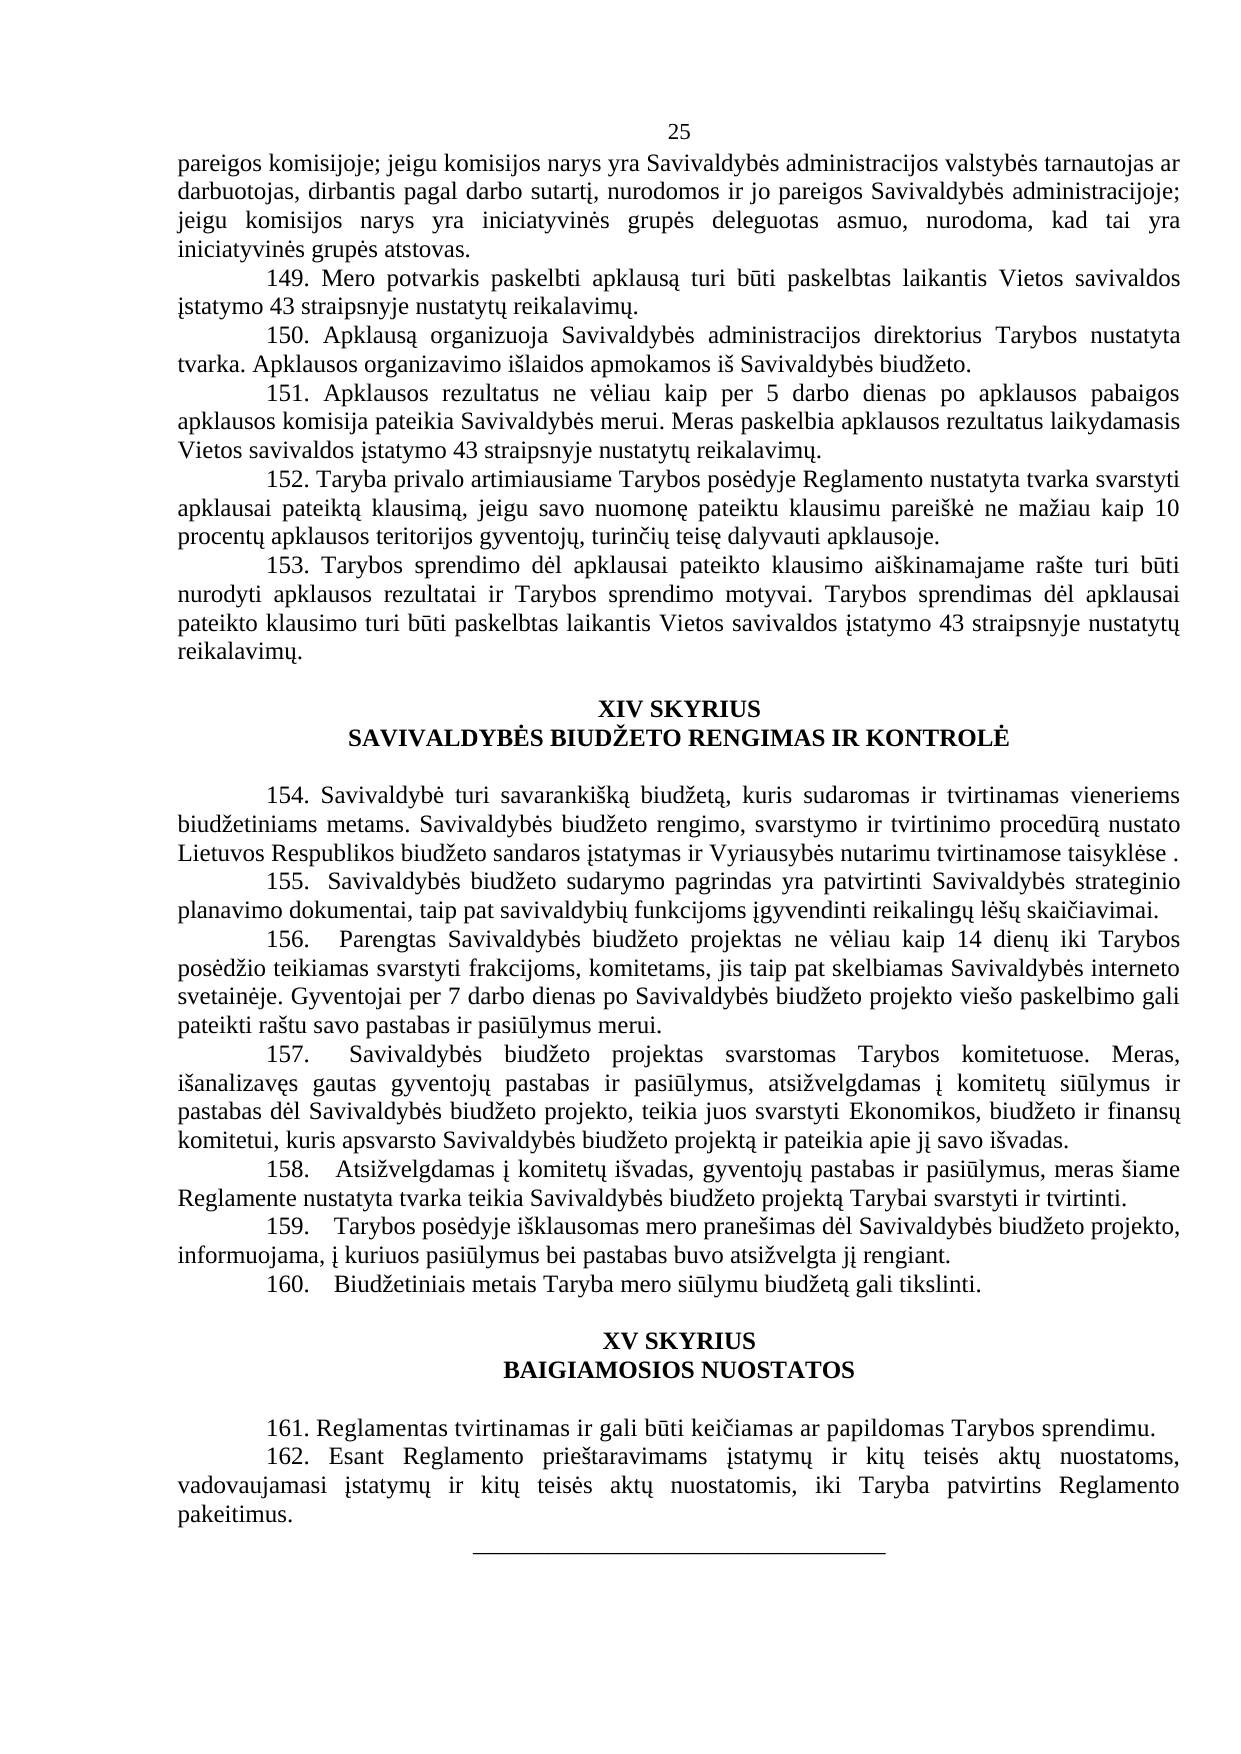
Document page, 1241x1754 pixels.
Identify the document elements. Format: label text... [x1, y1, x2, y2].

text 152. Taryba privalo artimiausiame Tarybos posėdyje Reglamento nustatyta tvarka svarstyti apklausai pateiktą klausimą, jeigu savo nuomonę pateiktu klausimu pareiškė ne mažiau kaip 10 procentų apklausos teritorijos gyventojų, turinčių teisę dalyvauti apklausoje. [177, 464, 1181, 550]
text 160. Biudžetiniais metais Taryba mero siūlymu biudžetą gali tikslinti. [177, 1269, 1181, 1298]
text 153. Tarybos sprendimo dėl apklausai pateikto klausimo aiškinamajame rašte turi būti nurodyti apklausos rezultatai ir Tarybos sprendimo motyvai. Tarybos sprendimas dėl apklausai pateikto klausimo turi būti paskelbtas laikantis Vietos savivaldos įstatymo 43 straipsnyje nustatytų reikalavimų. [177, 550, 1181, 665]
text 154. Savivaldybė turi savarankišką biudžetą, kuris sudaromas ir tvirtinamas vieneriems biudžetiniams metams. Savivaldybės biudžeto rengimo, svarstymo ir tvirtinimo procedūrą nustato Lietuvos Respublikos biudžeto sandaros įstatymas ir Vyriausybės nutarimu tvirtinamose taisyklėse . [177, 780, 1181, 866]
text pareigos komisijoje; jeigu komisijos narys yra Savivaldybės administracijos valstybės tarnautojas ar darbuotojas, dirbantis pagal darbo sutartį, nurodomos ir jo pareigos Savivaldybės administracijoje; jeigu komisijos narys yra iniciatyvinės grupės deleguotas asmuo, nurodoma, kad tai yra iniciatyvinės grupės atstovas. [177, 148, 1181, 263]
text 156. Parengtas Savivaldybės biudžeto projektas ne vėliau kaip 14 dienų iki Tarybos posėdžio teikiamas svarstyti frakcijoms, komitetams, jis taip pat skelbiamas Savivaldybės interneto svetainėje. Gyventojai per 7 darbo dienas po Savivaldybės biudžeto projekto viešo paskelbimo gali pateikti raštu savo pastabas ir pasiūlymus merui. [177, 924, 1181, 1039]
text _________________________________ [177, 1528, 1181, 1556]
text 158. Atsižvelgdamas į komitetų išvadas, gyventojų pastabas ir pasiūlymus, meras šiame Reglamente nustatyta tvarka teikia Savivaldybės biudžeto projektą Tarybai svarstyti ir tvirtinti. [177, 1154, 1181, 1211]
text XV SKYRIUS [177, 1326, 1181, 1355]
text 159. Tarybos posėdyje išklausomas mero pranešimas dėl Savivaldybės biudžeto projekto, informuojama, į kuriuos pasiūlymus bei pastabas buvo atsižvelgta jį rengiant. [177, 1211, 1181, 1269]
text SAVIVALDYBĖS BIUDŽETO RENGIMAS IR KONTROLĖ [177, 723, 1181, 751]
text 157. Savivaldybės biudžeto projektas svarstomas Tarybos komitetuose. Meras, išanalizavęs gautas gyventojų pastabas ir pasiūlymus, atsižvelgdamas į komitetų siūlymus ir pastabas dėl Savivaldybės biudžeto projekto, teikia juos svarstyti Ekonomikos, biudžeto ir finansų komitetui, kuris apsvarsto Savivaldybės biudžeto projektą ir pateikia apie jį savo išvadas. [177, 1039, 1181, 1154]
text 151. Apklausos rezultatus ne vėliau kaip per 5 darbo dienas po apklausos pabaigos apklausos komisija pateikia Savivaldybės merui. Meras paskelbia apklausos rezultatus laikydamasis Vietos savivaldos įstatymo 43 straipsnyje nustatytų reikalavimų. [177, 378, 1181, 464]
text XIV SKYRIUS [177, 694, 1181, 723]
text 149. Mero potvarkis paskelbti apklausą turi būti paskelbtas laikantis Vietos savivaldos įstatymo 43 straipsnyje nustatytų reikalavimų. [177, 263, 1181, 320]
text 155. Savivaldybės biudžeto sudarymo pagrindas yra patvirtinti Savivaldybės strateginio planavimo dokumentai, taip pat savivaldybių funkcijoms įgyvendinti reikalingų lėšų skaičiavimai. [177, 866, 1181, 924]
text BAIGIAMOSIOS NUOSTATOS [177, 1355, 1181, 1384]
text 162. Esant Reglamento prieštaravimams įstatymų ir kitų teisės aktų nuostatoms, vadovaujamasi įstatymų ir kitų teisės aktų nuostatomis, iki Taryba patvirtins Reglamento pakeitimus. [177, 1441, 1181, 1528]
text 150. Apklausą organizuoja Savivaldybės administracijos direktorius Tarybos nustatyta tvarka. Apklausos organizavimo išlaidos apmokamos iš Savivaldybės biudžeto. [177, 320, 1181, 378]
text 161. Reglamentas tvirtinamas ir gali būti keičiamas ar papildomas Tarybos sprendimu. [177, 1413, 1181, 1441]
